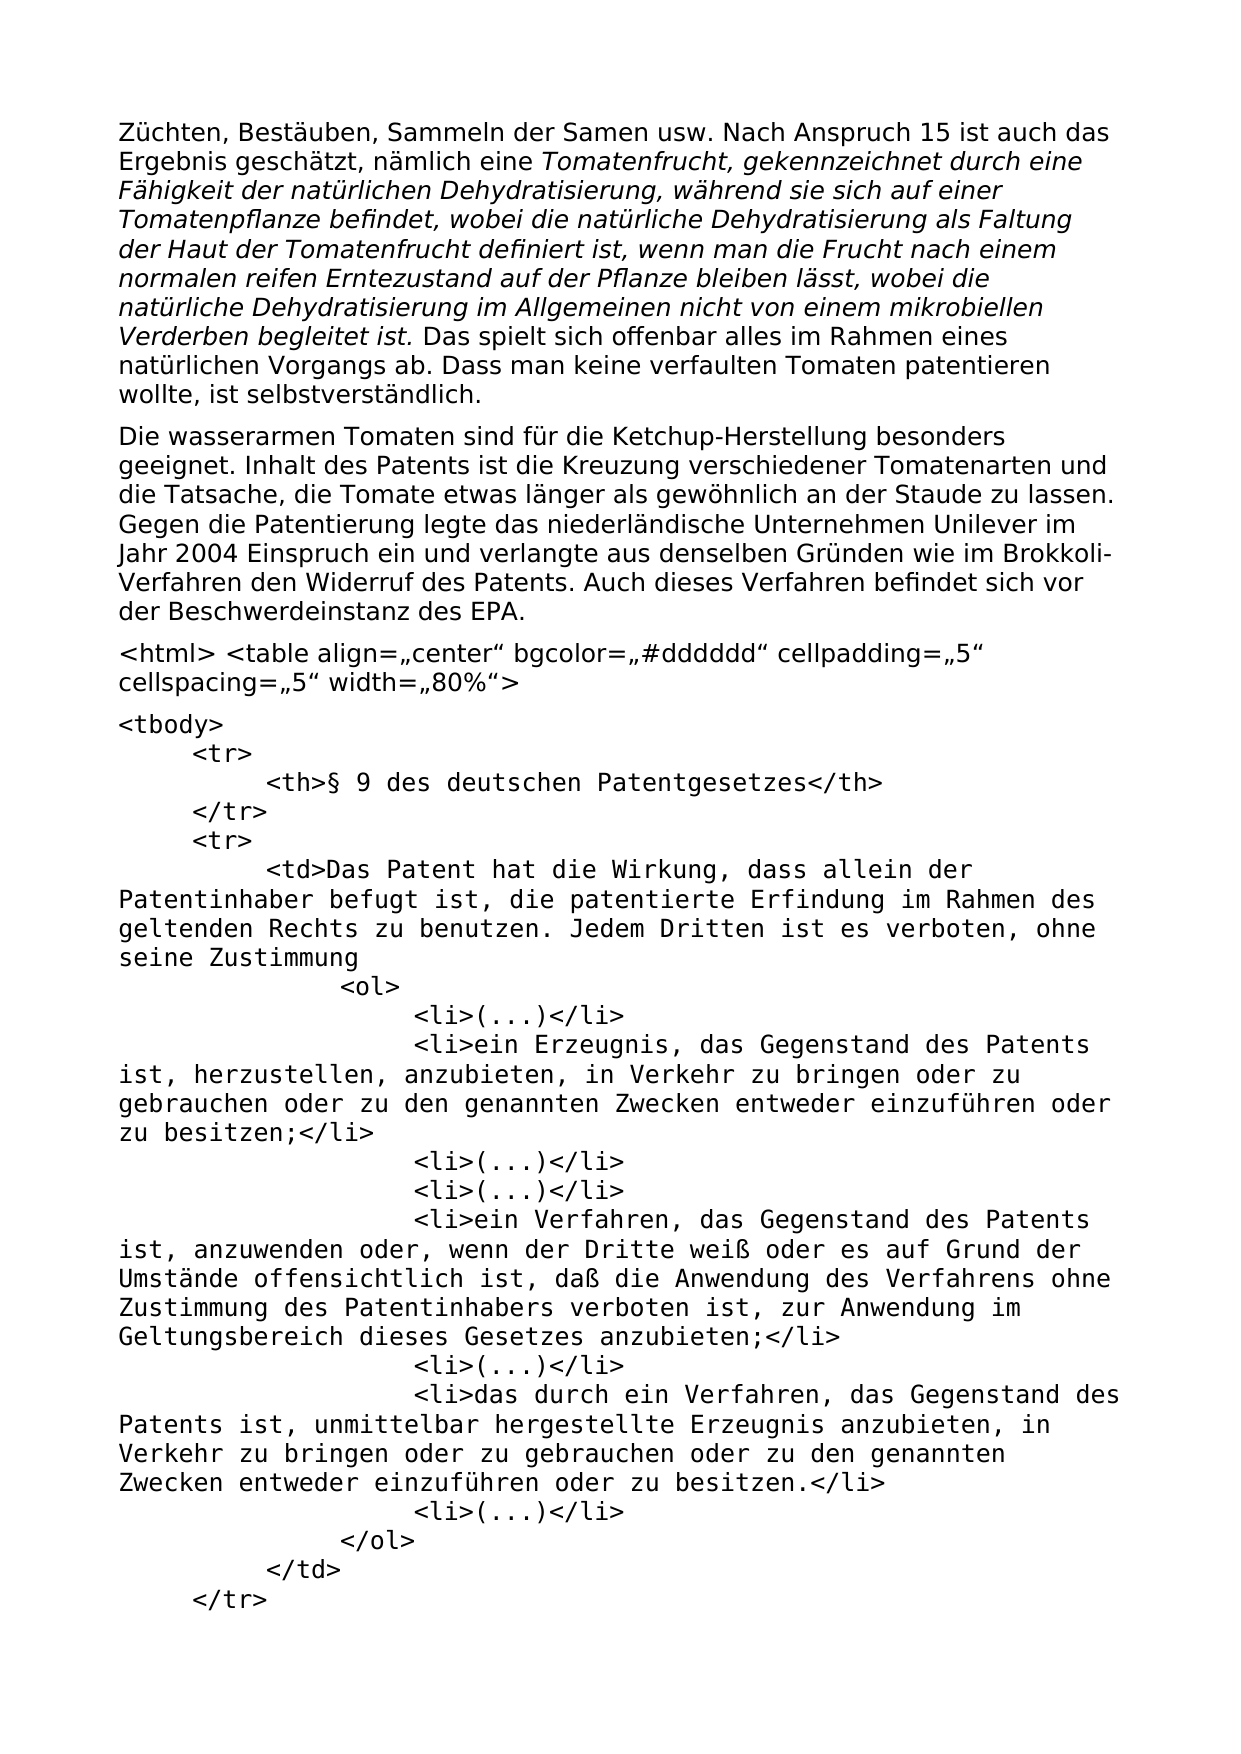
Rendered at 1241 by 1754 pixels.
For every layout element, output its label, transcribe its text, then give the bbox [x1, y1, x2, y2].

text Die wasserarmen Tomaten sind für die Ketchup-Herstellung besonders geeignet. Inhalt des Patents ist die Kreuzung verschiedener Tomatenarten und die Tatsache, die Tomate etwas länger als gewöhnlich an der Staude zu lassen. Gegen die Patentierung legte das niederländische Unternehmen Unilever im Jahr 2004 Einspruch ein und verlangte aus denselben Gründen wie im Brokkoli-Verfahren den Widerruf des Patents. Auch dieses Verfahren befindet sich vor der Beschwerdeinstanz des EPA. [118, 422, 1122, 626]
text Züchten, Bestäuben, Sammeln der Samen usw. Nach Anspruch 15 ist auch das Ergebnis geschätzt, nämlich eine Tomatenfrucht, gekennzeichnet durch eine Fähigkeit der natürlichen Dehydratisierung, während sie sich auf einer Tomatenpflanze befindet, wobei die natürliche Dehydratisierung als Faltung der Haut der Tomatenfrucht definiert ist, wenn man die Frucht nach einem normalen reifen Erntezustand auf der Pflanze bleiben lässt, wobei die natürliche Dehydratisierung im Allgemeinen nicht von einem mikrobiellen Verderben begleitet ist. Das spielt sich offenbar alles im Rahmen eines natürlichen Vorgangs ab. Dass man keine verfaulten Tomaten patentieren wollte, ist selbstverständlich. [118, 118, 1122, 410]
text <html> <table align=„center“ bgcolor=„#dddddd“ cellpadding=„5“ cellspacing=„5“ width=„80%“> [118, 639, 1122, 697]
text <tbody> <tr> <th>§ 9 des deutschen Patentgesetzes</th> </tr> <tr> <td>Das Patent hat die Wirkung, dass allein der Patentinhaber befugt ist, die patentierte Erfindung im Rahmen des geltenden Rechts zu benutzen. Jedem Dritten ist es verboten, ohne seine Zustimmung <ol> <li>(...)</li> <li>ein Erzeugnis, das Gegenstand des Patents ist, herzustellen, anzubieten, in Verkehr zu bringen oder zu gebrauchen oder zu den genannten Zwecken entweder einzuführen oder zu besitzen;</li> <li>(...)</li> <li>(...)</li> <li>ein Verfahren, das Gegenstand des Patents ist, anzuwenden oder, wenn der Dritte weiß oder es auf Grund der Umstände offensichtlich ist, daß die Anwendung des Verfahrens ohne Zustimmung des Patentinhabers verboten ist, zur Anwendung im Geltungsbereich dieses Gesetzes anzubieten;</li> <li>(...)</li> <li>das durch ein Verfahren, das Gegenstand des Patents ist, unmittelbar hergestellte Erzeugnis anzubieten, in Verkehr zu bringen oder zu gebrauchen oder zu den genannten Zwecken entweder einzuführen oder zu besitzen.</li> <li>(...)</li> </ol> </td> </tr> [118, 710, 1122, 1614]
